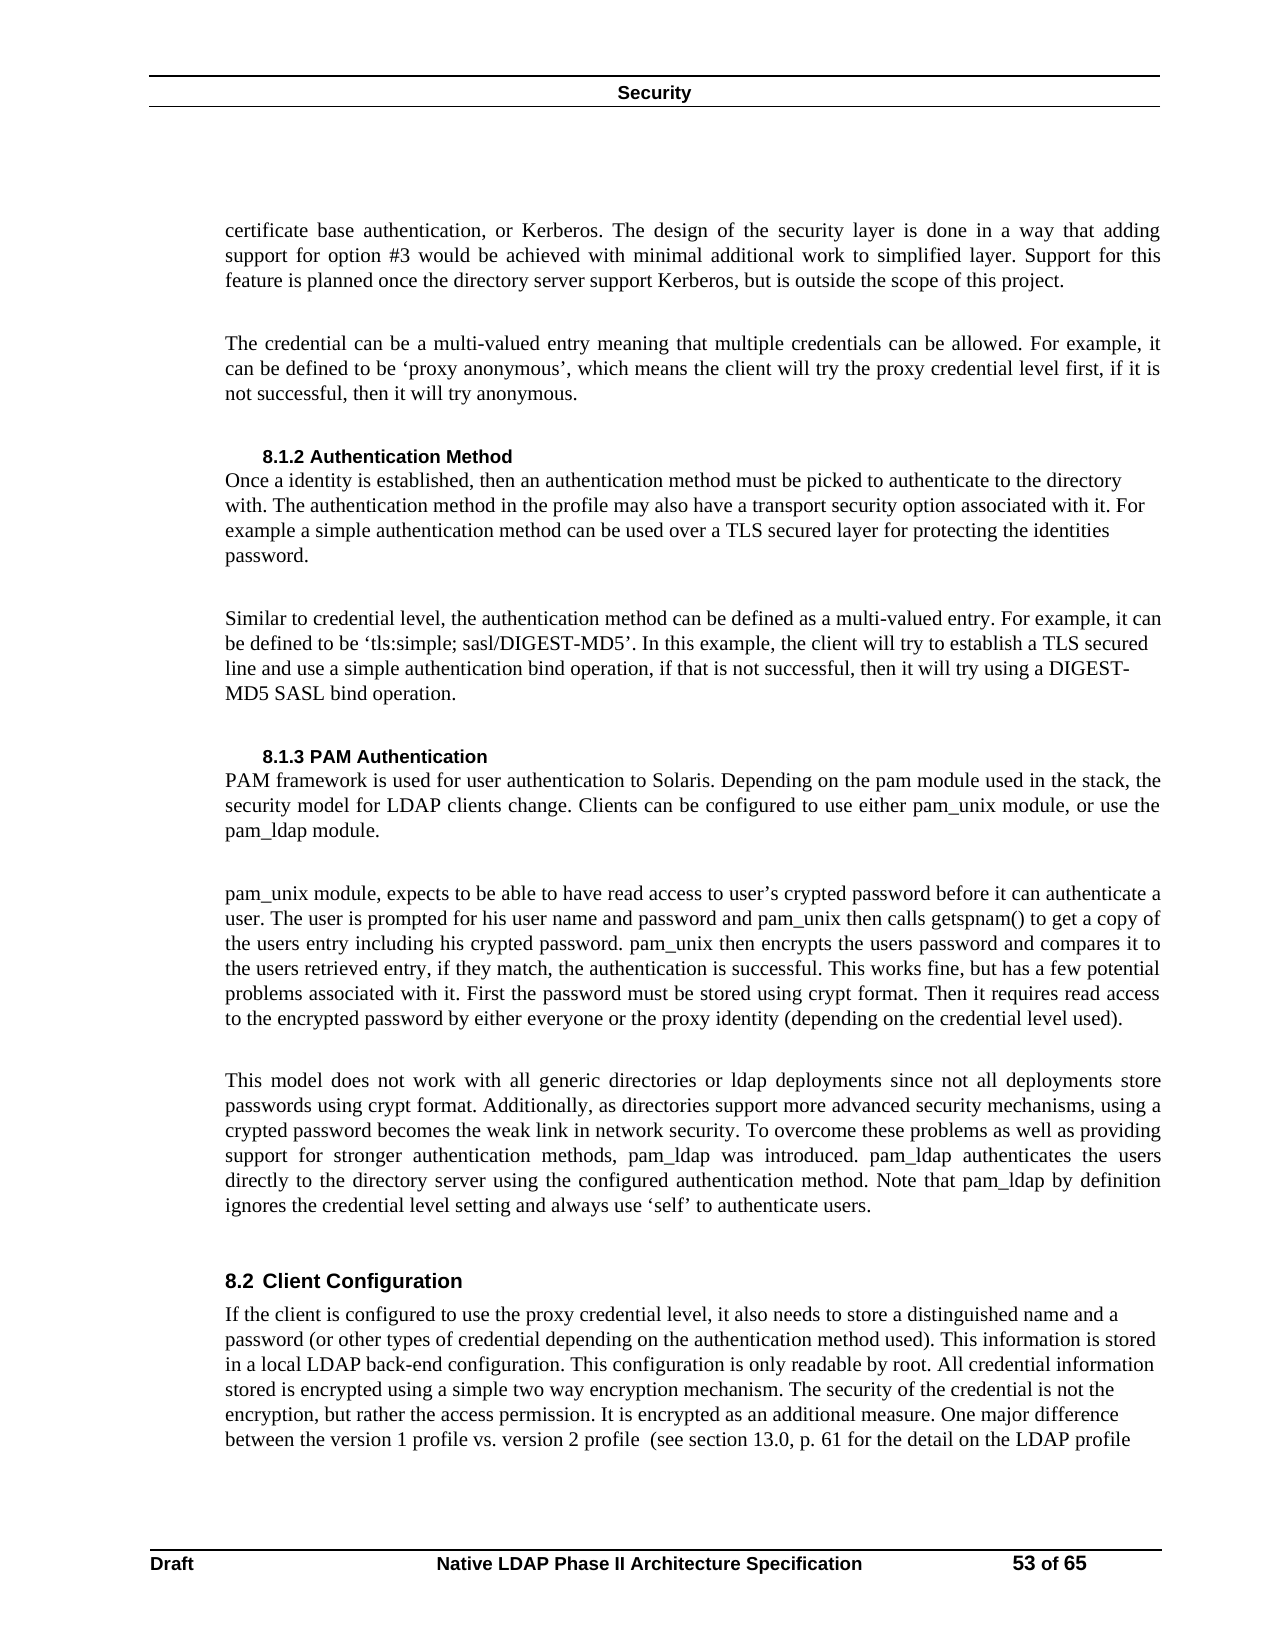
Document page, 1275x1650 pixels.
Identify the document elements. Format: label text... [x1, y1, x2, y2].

subtitle PAM Authentication [262, 742, 1162, 767]
text PAM framework is used for user authentication to Solaris. Depending on the pam module used in the stack, the security model for LDAP clients change. Clients can be configured to use either pam_unix module, or use the pam_ldap module. [225, 767, 1162, 842]
subtitle Authentication Method [262, 442, 1162, 467]
subtitle Client Configuration [225, 1267, 1162, 1292]
text The credential can be a multi-valued entry meaning that multiple credentials can be allowed. For example, it can be defined to be ‘proxy anonymous’, which means the client will try the proxy credential level first, if it is not successful, then it will try anonymous. [225, 330, 1162, 405]
text pam_unix module, expects to be able to have read access to user’s crypted password before it can authenticate a user. The user is prompted for his user name and password and pam_unix then calls getspnam() to get a copy of the users entry including his crypted password. pam_unix then encrypts the users password and compares it to the users retrieved entry, if they match, the authentication is successful. This works fine, but has a few potential problems associated with it. First the password must be stored using crypt format. Then it requires read access to the encrypted password by either everyone or the proxy identity (depending on the credential level used). [225, 880, 1162, 1030]
text If the client is configured to use the proxy credential level, it also needs to store a distinguished name and a password (or other types of credential depending on the authentication method used). This information is stored in a local LDAP back-end configuration. This configuration is only readable by root. All credential information stored is encrypted using a simple two way encryption mechanism. The security of the credential is not the encryption, but rather the access permission. It is encrypted as an additional measure. One major difference between the version 1 profile vs. version 2 profile (see section 13.0, p. 61 for the detail on the LDAP profile [225, 1301, 1162, 1451]
text certificate base authentication, or Kerberos. The design of the security layer is done in a way that adding support for option #3 would be achieved with minimal additional work to simplified layer. Support for this feature is planned once the directory server support Kerberos, but is outside the scope of this project. [225, 217, 1162, 292]
text Once a identity is established, then an authentication method must be picked to authenticate to the directory with. The authentication method in the profile may also have a transport security option associated with it. For example a simple authentication method can be used over a TLS secured layer for protecting the identities password. [225, 467, 1162, 567]
text Similar to credential level, the authentication method can be defined as a multi-valued entry. For example, it can be defined to be ‘tls:simple; sasl/DIGEST-MD5’. In this example, the client will try to establish a TLS secured line and use a simple authentication bind operation, if that is not successful, then it will try using a DIGEST-MD5 SASL bind operation. [225, 605, 1162, 705]
text This model does not work with all generic directories or ldap deployments since not all deployments store passwords using crypt format. Additionally, as directories support more advanced security mechanisms, using a crypted password becomes the weak link in network security. To overcome these problems as well as providing support for stronger authentication methods, pam_ldap was introduced. pam_ldap authenticates the users directly to the directory server using the configured authentication method. Note that pam_ldap by definition ignores the credential level setting and always use ‘self’ to authenticate users. [225, 1067, 1162, 1217]
